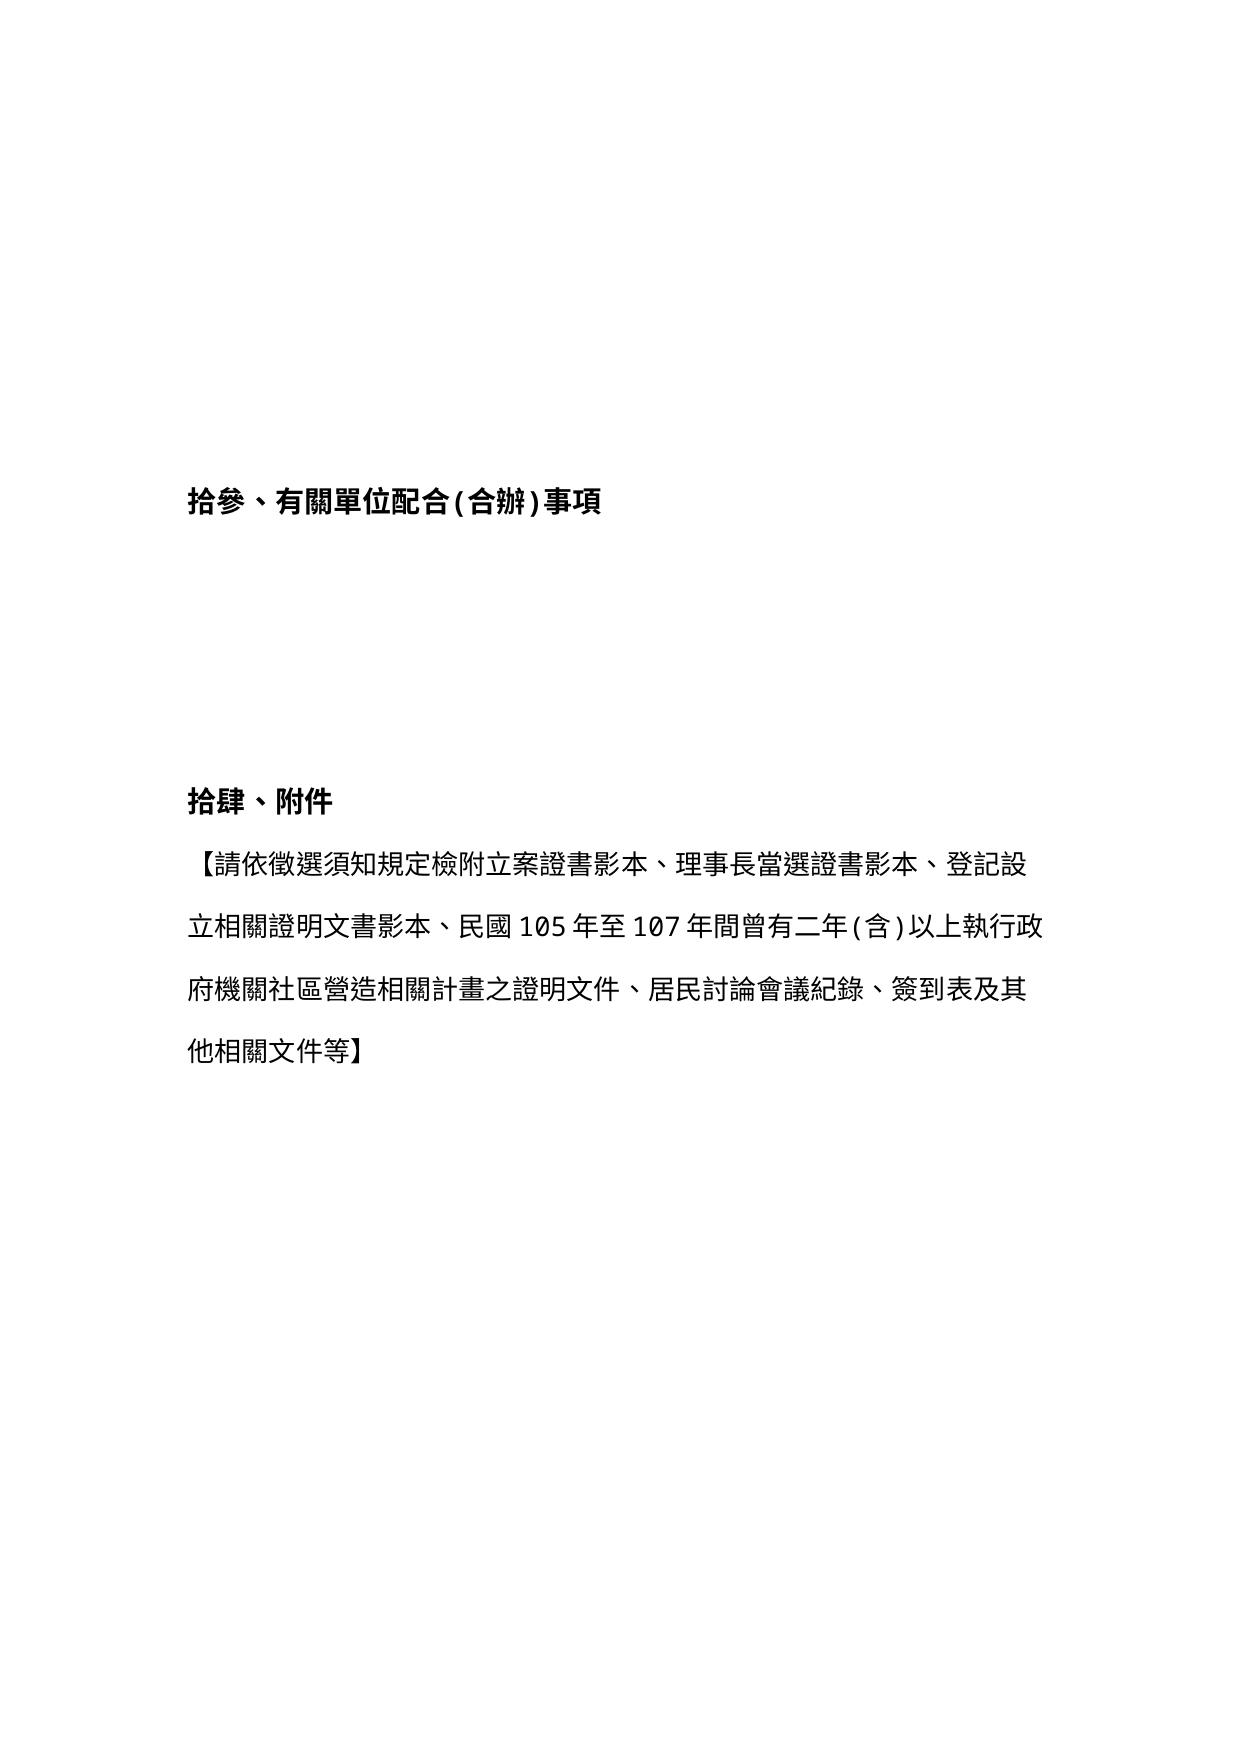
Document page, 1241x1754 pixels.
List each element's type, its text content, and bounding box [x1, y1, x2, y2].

text 【請依徵選須知規定檢附立案證書影本、理事長當選證書影本、登記設立相關證明文書影本、民國105年至107年間曾有二年(含)以上執行政府機關社區營造相關計畫之證明文件、居民討論會議紀錄、簽到表及其他相關文件等】 [187, 821, 1050, 1071]
text 拾肆、附件 [187, 758, 1053, 821]
text 拾參、有關單位配合(合辦)事項 [187, 458, 1050, 521]
